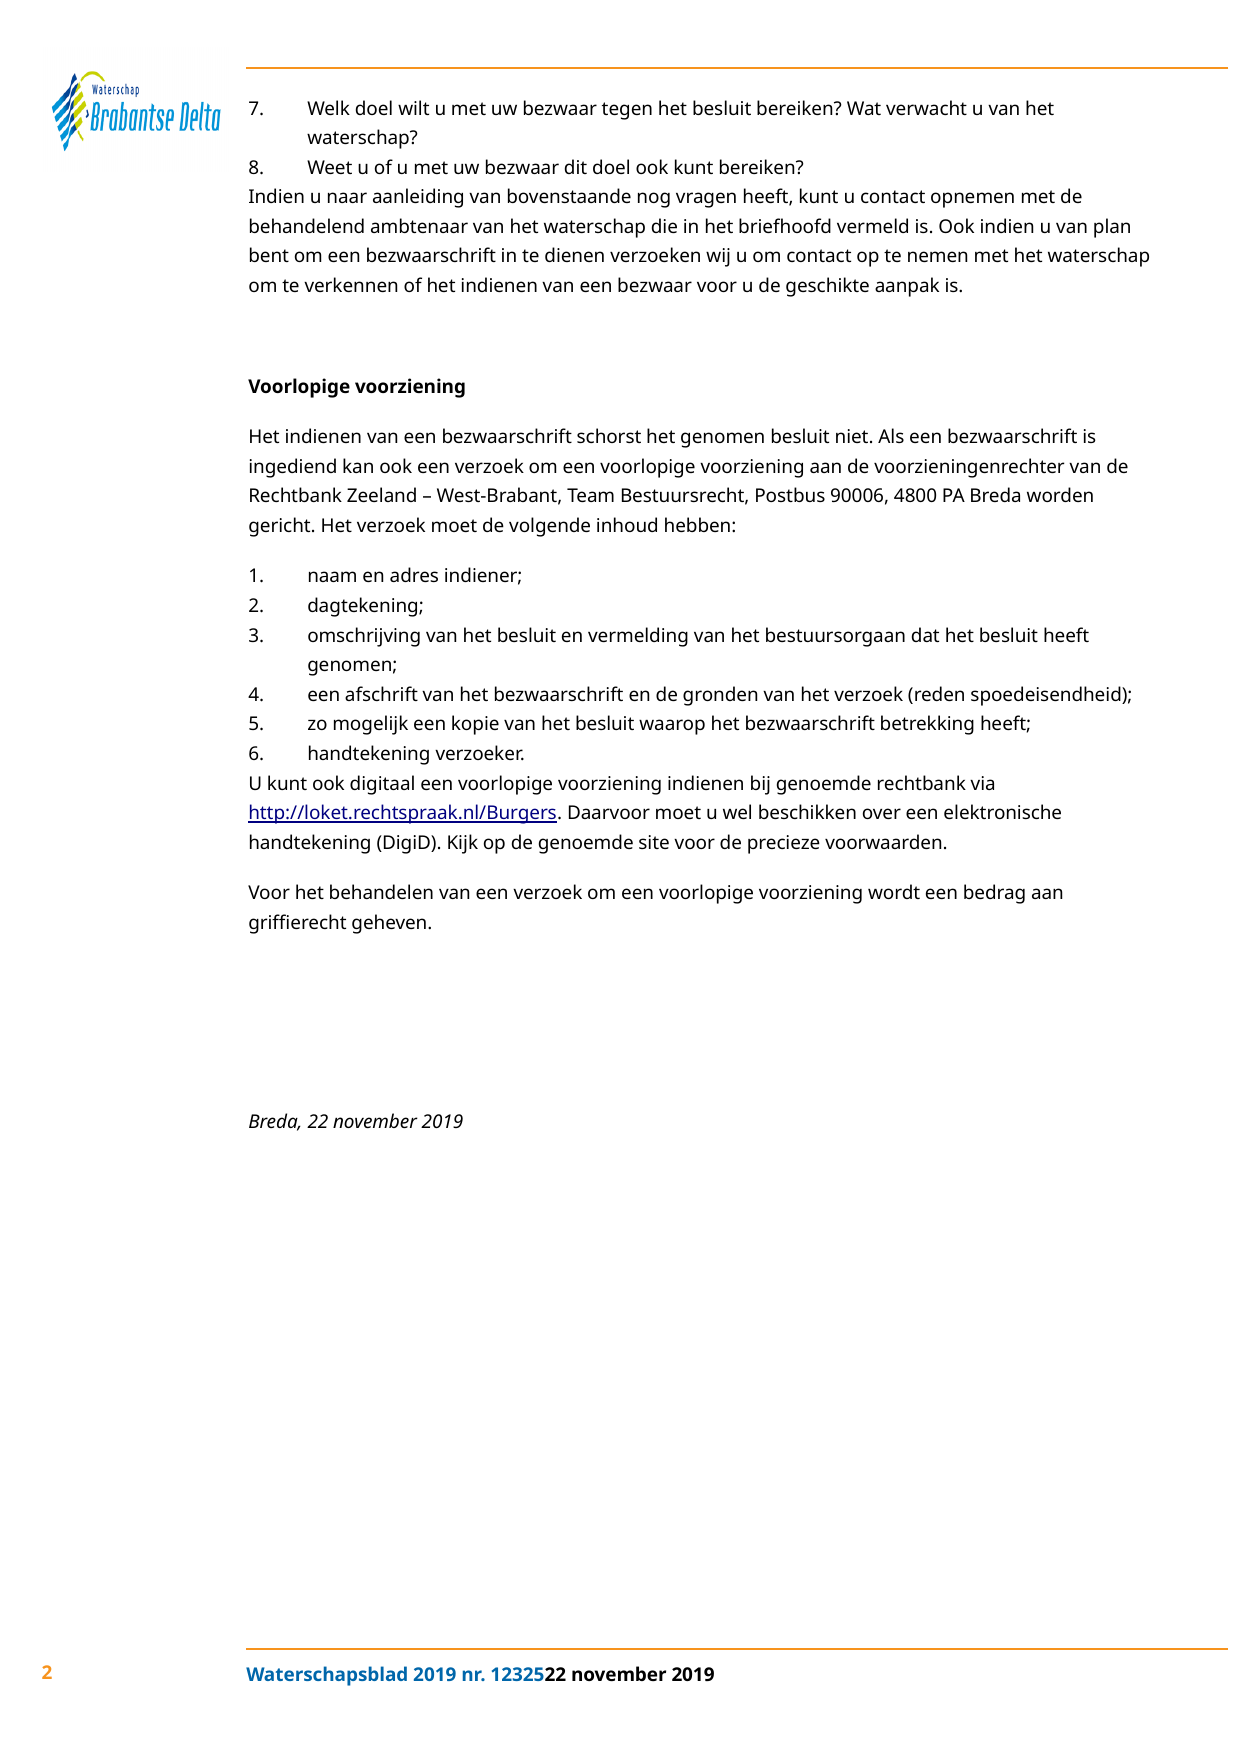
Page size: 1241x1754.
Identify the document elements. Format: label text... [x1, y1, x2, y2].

list Weet u of u met uw bezwaar dit doel ook kunt bereiken? [248, 154, 1152, 180]
text Breda, 22 november 2019 [248, 1108, 1152, 1134]
list handtekening verzoeker. [248, 740, 1152, 766]
list zo mogelijk een kopie van het besluit waarop het bezwaarschrift betrekking heeft; [248, 711, 1152, 736]
text Voorlopige voorziening [248, 373, 1152, 399]
list een afschrift van het bezwaarschrift en de gronden van het verzoek (reden spoedeisendheid); [248, 681, 1152, 707]
list omschrijving van het besluit en vermelding van het bestuursorgaan dat het besluit heeft genomen; [248, 622, 1152, 677]
picture [41, 47, 231, 172]
text Het indienen van een bezwaarschrift schorst het genomen besluit niet. Als een bezwaarschrift is ingediend kan ook een verzoek om een voorlopige voorziening aan de voorzieningenrechter van de Rechtbank Zeeland – West-Brabant, Team Bestuursrecht, Postbus 90006, 4800 PA Breda worden gericht. Het verzoek moet de volgende inhoud hebben: [248, 423, 1152, 538]
list naam en adres indiener; [248, 563, 1152, 588]
text U kunt ook digitaal een voorlopige voorziening indienen bij genoemde rechtbank via http://loket.rechtspraak.nl/Burgers. Daarvoor moet u wel beschikken over een elektronische handtekening (DigiD). Kijk op de genoemde site voor de precieze voorwaarden. [248, 770, 1152, 855]
list dagtekening; [248, 592, 1152, 618]
list Welk doel wilt u met uw bezwaar tegen het besluit bereiken? Wat verwacht u van het waterschap? [248, 95, 1152, 150]
text Voor het behandelen van een verzoek om een voorlopige voorziening wordt een bedrag aan griffierecht geheven. [248, 879, 1152, 935]
text Indien u naar aanleiding van bovenstaande nog vragen heeft, kunt u contact opnemen met de behandelend ambtenaar van het waterschap die in het briefhoofd vermeld is. Ook indien u van plan bent om een bezwaarschrift in te dienen verzoeken wij u om contact op te nemen met het waterschap om te verkennen of het indienen van een bezwaar voor u de geschikte aanpak is. [248, 183, 1152, 298]
